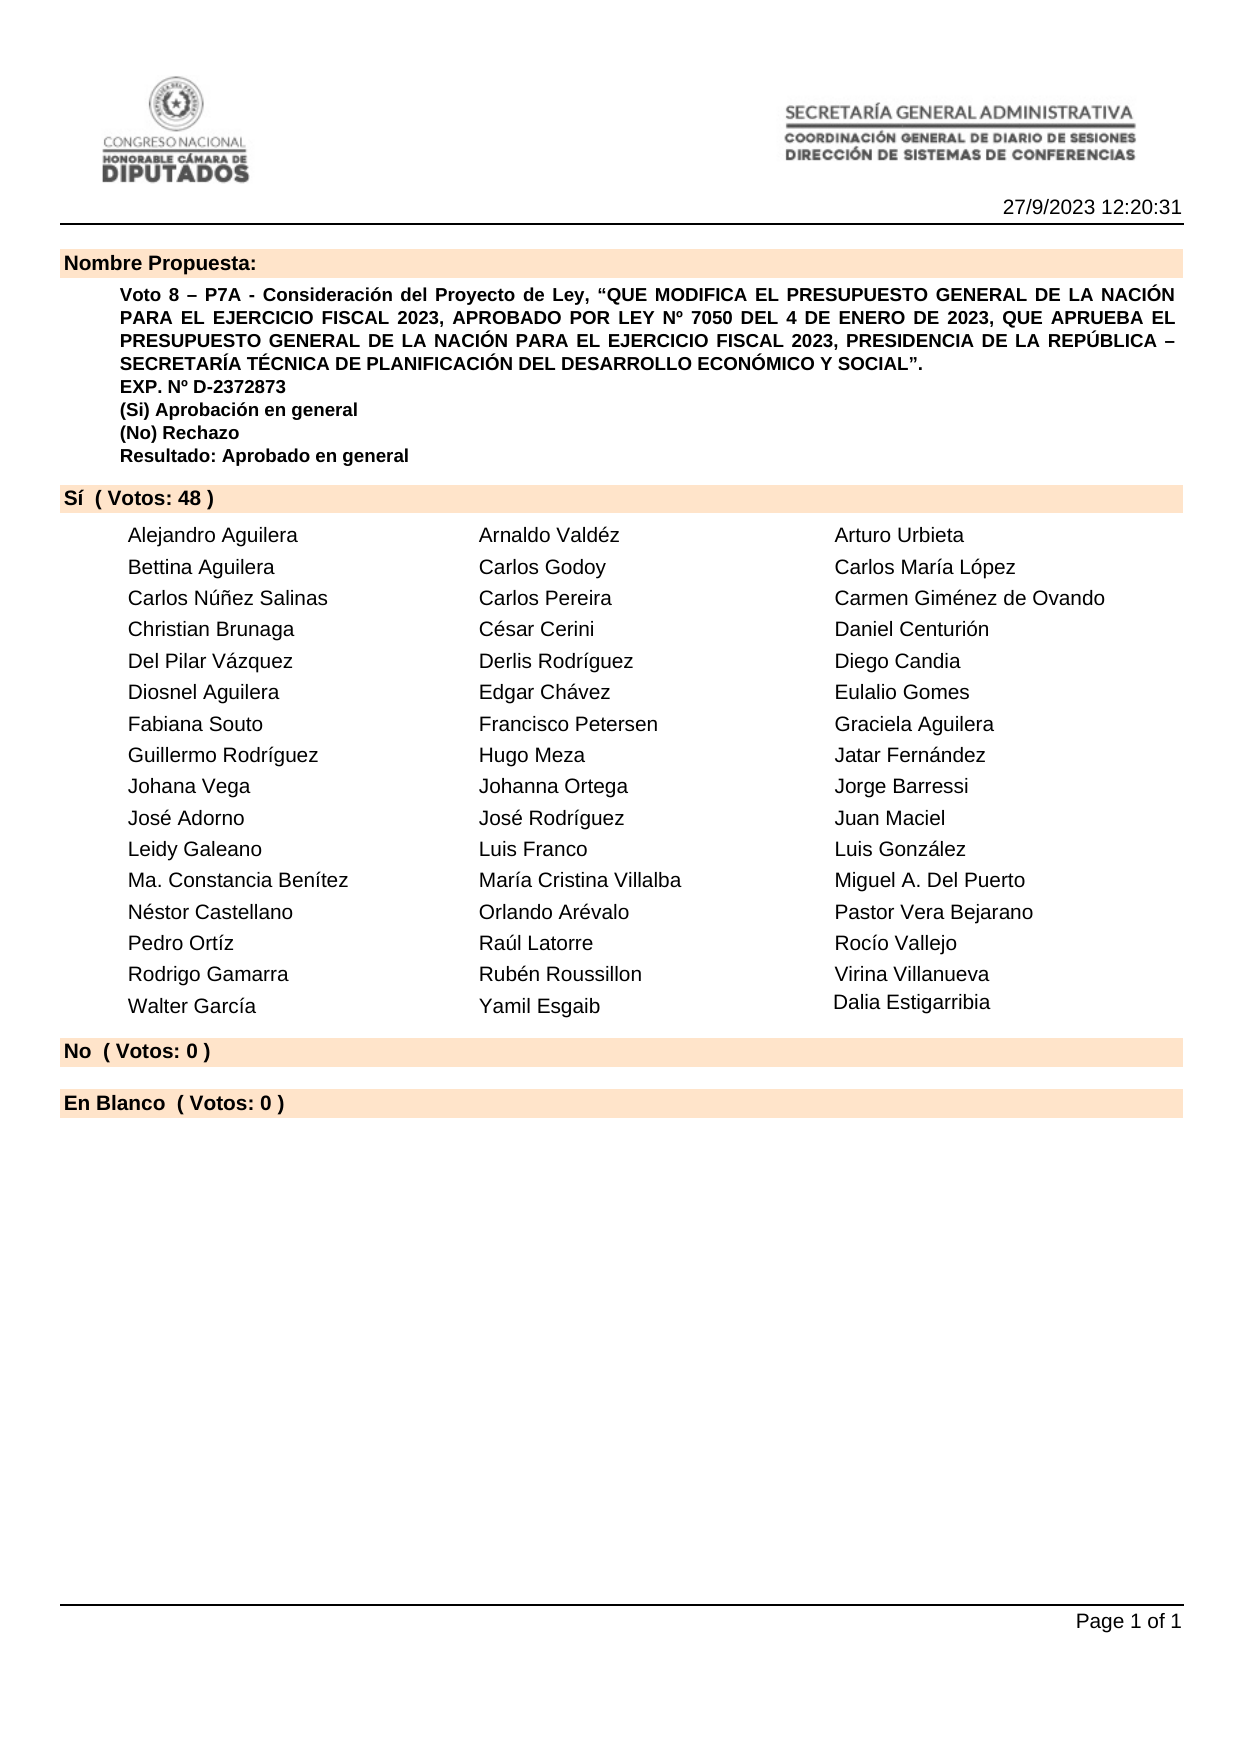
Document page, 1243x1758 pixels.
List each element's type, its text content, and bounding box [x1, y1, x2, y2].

table_cell [1184, 1338, 1189, 1366]
table_cell Christian Brunaga [125, 616, 462, 645]
table_cell [1184, 804, 1189, 833]
table_cell Voto 8 – P7A - Consideración del Proyecto de Ley, “QUE MODIFICA EL PRESUPUESTO GENERAL DE LA NACIÓN PARA EL EJERCICIO FISCAL 2023, APROBADO POR LEY Nº 7050 DEL 4 DE ENERO DE 2023, QUE APRUEBA EL PRESUPUESTO GENERAL DE LA NACIÓN PARA EL EJERCICIO FISCAL 2023, PRESIDENCIA DE LA REPÚBLICA – SECRETARÍA TÉCNICA DE PLANIFICACIÓN DEL DESARROLLO ECONÓMICO Y SOCIAL”. EXP. Nº D-2372873 (Si) Aprobación en general (No) Rechazo Resultado: Aprobado en general [118, 284, 1178, 468]
table_cell [1184, 898, 1189, 927]
table_cell No ( Votos: 0 ) [60, 1038, 1183, 1067]
table_cell [1184, 585, 1189, 613]
table_cell [60, 1067, 1183, 1089]
table_cell [1184, 1141, 1189, 1149]
table_cell [1184, 1118, 1189, 1141]
table_cell Raúl Latorre [476, 930, 815, 958]
table_cell [125, 1181, 462, 1209]
table_cell Johanna Ortega [476, 773, 815, 801]
table_cell Edgar Chávez [476, 679, 815, 707]
table_cell [1184, 742, 1189, 770]
table_cell [1184, 228, 1189, 249]
table_cell [1184, 1181, 1189, 1209]
table_cell [476, 1306, 815, 1334]
table_cell [476, 1212, 815, 1241]
table_cell Diego Candia [831, 648, 1168, 676]
table_cell José Adorno [125, 804, 462, 833]
table_cell [60, 284, 118, 485]
table_cell Carlos Pereira [476, 585, 815, 613]
table_cell María Cristina Villalba [476, 867, 815, 896]
table_cell En Blanco ( Votos: 0 ) [60, 1089, 1183, 1118]
table_cell Walter García [125, 993, 462, 1021]
table_cell Diosnel Aguilera [125, 679, 462, 707]
table_cell [60, 1149, 124, 1604]
table_cell [1184, 1067, 1189, 1089]
table_cell [118, 468, 1178, 485]
table_cell José Rodríguez [476, 804, 815, 833]
table_cell [1184, 1149, 1189, 1178]
table_cell Guillermo Rodríguez [125, 742, 462, 770]
table_header 27/9/2023 12:20:31 [649, 189, 1183, 223]
table_cell [1184, 1397, 1189, 1604]
table_cell Arturo Urbieta [831, 522, 1168, 551]
table_cell [1184, 1608, 1189, 1642]
table_cell Juan Maciel [831, 804, 1168, 833]
table_cell [476, 1338, 815, 1366]
table_cell Arnaldo Valdéz [476, 522, 815, 551]
table_cell [125, 1275, 462, 1303]
table_cell Virina Villanueva [831, 961, 1168, 989]
table_cell [462, 1149, 476, 1604]
table_cell Daniel Centurión [831, 616, 1168, 645]
table_cell Rodrigo Gamarra [125, 961, 462, 989]
table_cell [125, 1369, 462, 1397]
table_cell Graciela Aguilera [831, 710, 1168, 739]
table_cell [831, 1243, 1168, 1272]
table_cell Francisco Petersen [476, 710, 815, 739]
table_cell Bettina Aguilera [125, 554, 462, 582]
table_cell [476, 1369, 815, 1397]
table_cell Carlos Núñez Salinas [125, 585, 462, 613]
table_cell Ma. Constancia Benítez [125, 867, 462, 896]
table_cell [1184, 554, 1189, 582]
table_cell Johana Vega [125, 773, 462, 801]
table_cell [1184, 514, 1189, 522]
table_cell Pastor Vera Bejarano [831, 898, 1168, 927]
table_cell Luis Franco [476, 836, 815, 864]
table_cell Yamil Esgaib [476, 993, 815, 1021]
table_cell [60, 278, 1183, 283]
table_cell [125, 1149, 462, 1178]
table_cell [1184, 773, 1189, 801]
table_cell [462, 522, 476, 1038]
table_cell Pedro Ortíz [125, 930, 462, 958]
table_cell Carmen Giménez de Ovando [831, 585, 1168, 613]
table_cell Eulalio Gomes [831, 679, 1168, 707]
table_cell [1184, 1275, 1189, 1303]
table_cell Hugo Meza [476, 742, 815, 770]
table_cell Rocío Vallejo [831, 930, 1168, 958]
table_cell [125, 1212, 462, 1241]
table_cell [60, 514, 1183, 522]
table_cell Fabiana Souto [125, 710, 462, 739]
table_cell [60, 228, 1183, 249]
table_cell [60, 1608, 827, 1642]
table_cell César Cerini [476, 616, 815, 645]
table_cell [476, 1149, 815, 1178]
table_cell [1184, 930, 1189, 958]
table_cell Derlis Rodríguez [476, 648, 815, 676]
table_cell [1184, 522, 1189, 551]
table_cell Del Pilar Vázquez [125, 648, 462, 676]
table_cell [1184, 1212, 1189, 1241]
table_cell [125, 1306, 462, 1334]
table_cell Luis González [831, 836, 1168, 864]
table_cell [1184, 1021, 1189, 1038]
table_cell Alejandro Aguilera [125, 522, 462, 551]
table_cell [1184, 961, 1189, 989]
table_cell [125, 1397, 462, 1604]
table_cell [831, 1275, 1168, 1303]
table_cell Leidy Galeano [125, 836, 462, 864]
table_cell [476, 1397, 815, 1604]
table_cell Dalia Estigarribia [831, 990, 1168, 1038]
table_cell [831, 1149, 1168, 1178]
table_cell Carlos María López [831, 554, 1168, 582]
table_cell [1178, 284, 1189, 485]
table_cell [1184, 616, 1189, 645]
table_cell Sí ( Votos: 48 ) [60, 485, 1183, 513]
table_cell [1184, 249, 1189, 278]
table_cell Rubén Roussillon [476, 961, 815, 989]
table_cell [1184, 648, 1189, 676]
table_cell Néstor Castellano [125, 898, 462, 927]
table_cell [831, 1366, 1168, 1604]
table_cell [831, 1212, 1168, 1241]
table_cell [476, 1243, 815, 1272]
table_cell [1184, 993, 1189, 1021]
table_cell [1184, 485, 1189, 513]
table_cell [1168, 522, 1183, 1038]
table_cell Orlando Arévalo [476, 898, 815, 927]
table_cell [476, 1275, 815, 1303]
table_cell [476, 1021, 815, 1038]
table_cell Carlos Godoy [476, 554, 815, 582]
table_cell [1184, 710, 1189, 739]
table_cell Page 1 of 1 [827, 1608, 1183, 1642]
table_cell [125, 1338, 462, 1366]
table_cell [60, 522, 124, 1038]
table_cell [1184, 1369, 1189, 1397]
table_cell [831, 1306, 1168, 1334]
table_cell [125, 1021, 462, 1038]
table_cell [1184, 679, 1189, 707]
table_cell Miguel A. Del Puerto [831, 867, 1168, 896]
table_cell [815, 1149, 831, 1604]
table_cell [831, 1181, 1168, 1209]
table_cell [476, 1181, 815, 1209]
table_cell [60, 1141, 1183, 1149]
table_cell [1168, 1149, 1183, 1604]
table_cell [1184, 1038, 1189, 1067]
table_cell [125, 1243, 462, 1272]
table_cell Jatar Fernández [831, 742, 1168, 770]
table_cell Nombre Propuesta: [60, 249, 1183, 278]
table_cell Jorge Barressi [831, 773, 1168, 801]
table_header [60, 189, 649, 223]
table_cell [1184, 836, 1189, 864]
table_cell [1184, 1306, 1189, 1334]
table_cell [1184, 1243, 1189, 1272]
table_cell [815, 522, 831, 1038]
table_cell [831, 1338, 1168, 1366]
table_cell [1184, 867, 1189, 896]
table_cell [60, 1118, 1183, 1141]
table_header [1184, 189, 1189, 223]
table_cell [1184, 1089, 1189, 1118]
